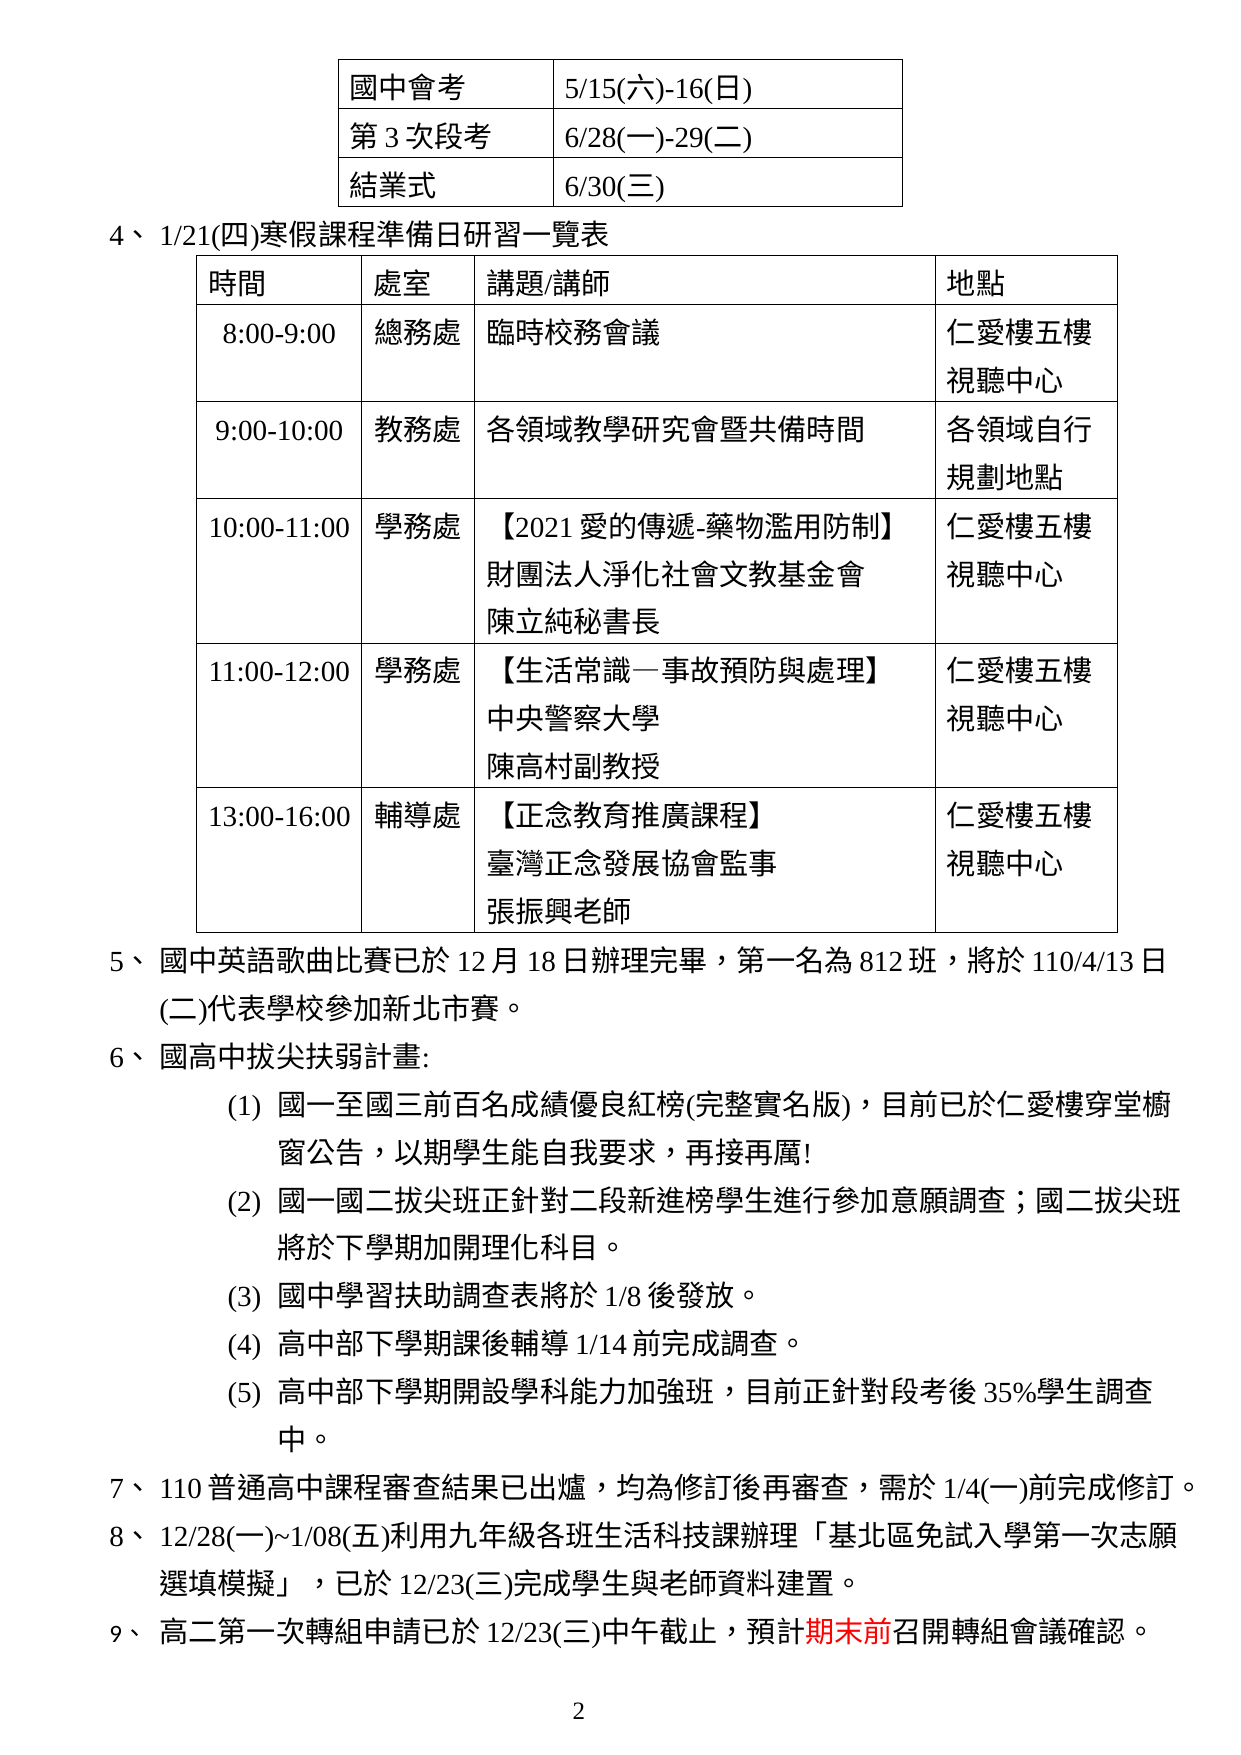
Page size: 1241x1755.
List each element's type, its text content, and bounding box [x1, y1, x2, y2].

list 國高中拔尖扶弱計畫: [109, 1029, 1182, 1077]
table_cell 10:00-11:00 [197, 499, 361, 642]
table_cell 教務處 [362, 402, 474, 498]
table_cell 學務處 [362, 644, 474, 787]
table_header 地點 [936, 256, 1117, 304]
table_cell 各領域自行規劃地點 [936, 402, 1117, 498]
list 高中部下學期開設學科能力加強班，目前正針對段考後35%學生調查中。 [227, 1364, 1182, 1460]
list 高中部下學期課後輔導1/14前完成調查。 [227, 1316, 1182, 1364]
list 110普通高中課程審查結果已出爐，均為修訂後再審查，需於1/4(一)前完成修訂。 [109, 1460, 1182, 1508]
table_cell 【正念教育推廣課程】 臺灣正念發展協會監事 張振興老師 [475, 788, 935, 932]
list 高二第一次轉組申請已於12/23(三)中午截止，預計期末前召開轉組會議確認。 [109, 1604, 1182, 1652]
table_cell 仁愛樓五樓 視聽中心 [936, 305, 1117, 401]
table_cell 學務處 [362, 499, 474, 642]
table_cell 11:00-12:00 [197, 644, 361, 787]
table_cell 5/15(六)-16(日) [554, 60, 902, 108]
table_cell 輔導處 [362, 788, 474, 932]
table_header 處室 [362, 256, 474, 304]
table_cell 【生活常識—事故預防與處理】 中央警察大學 陳高村副教授 [475, 644, 935, 787]
table_header 講題/講師 [475, 256, 935, 304]
table_cell 6/28(一)-29(二) [554, 109, 902, 157]
table_cell 6/30(三) [554, 158, 902, 206]
table_cell 仁愛樓五樓 視聽中心 [936, 644, 1117, 787]
table_cell 仁愛樓五樓 視聽中心 [936, 499, 1117, 642]
table_cell 第3次段考 [339, 109, 553, 157]
list 國中學習扶助調查表將於1/8後發放。 [227, 1268, 1182, 1316]
table_cell 各領域教學研究會暨共備時間 [475, 402, 935, 498]
table_header 時間 [197, 256, 361, 304]
table_cell 9:00-10:00 [197, 402, 361, 498]
list 12/28(一)~1/08(五)利用九年級各班生活科技課辦理「基北區免試入學第一次志願選填模擬」，已於12/23(三)完成學生與老師資料建置。 [109, 1508, 1182, 1604]
list 國一國二拔尖班正針對二段新進榜學生進行參加意願調查；國二拔尖班將於下學期加開理化科目。 [227, 1173, 1182, 1268]
list 國一至國三前百名成績優良紅榜(完整實名版)，目前已於仁愛樓穿堂櫥窗公告，以期學生能自我要求，再接再厲! [227, 1077, 1182, 1173]
table_cell 臨時校務會議 [475, 305, 935, 401]
table_cell 總務處 [362, 305, 474, 401]
list 國中英語歌曲比賽已於12月18日辦理完畢，第一名為812班，將於110/4/13日(二)代表學校參加新北市賽。 [109, 933, 1182, 1029]
list 1/21(四)寒假課程準備日研習一覽表 [109, 207, 1182, 255]
table_cell 仁愛樓五樓 視聽中心 [936, 788, 1117, 932]
table_cell 結業式 [339, 158, 553, 206]
table_cell 13:00-16:00 [197, 788, 361, 932]
table_cell 8:00-9:00 [197, 305, 361, 401]
table_cell 國中會考 [339, 60, 553, 108]
table_cell 【2021愛的傳遞-藥物濫用防制】 財團法人淨化社會文教基金會 陳立純秘書長 [475, 499, 935, 642]
